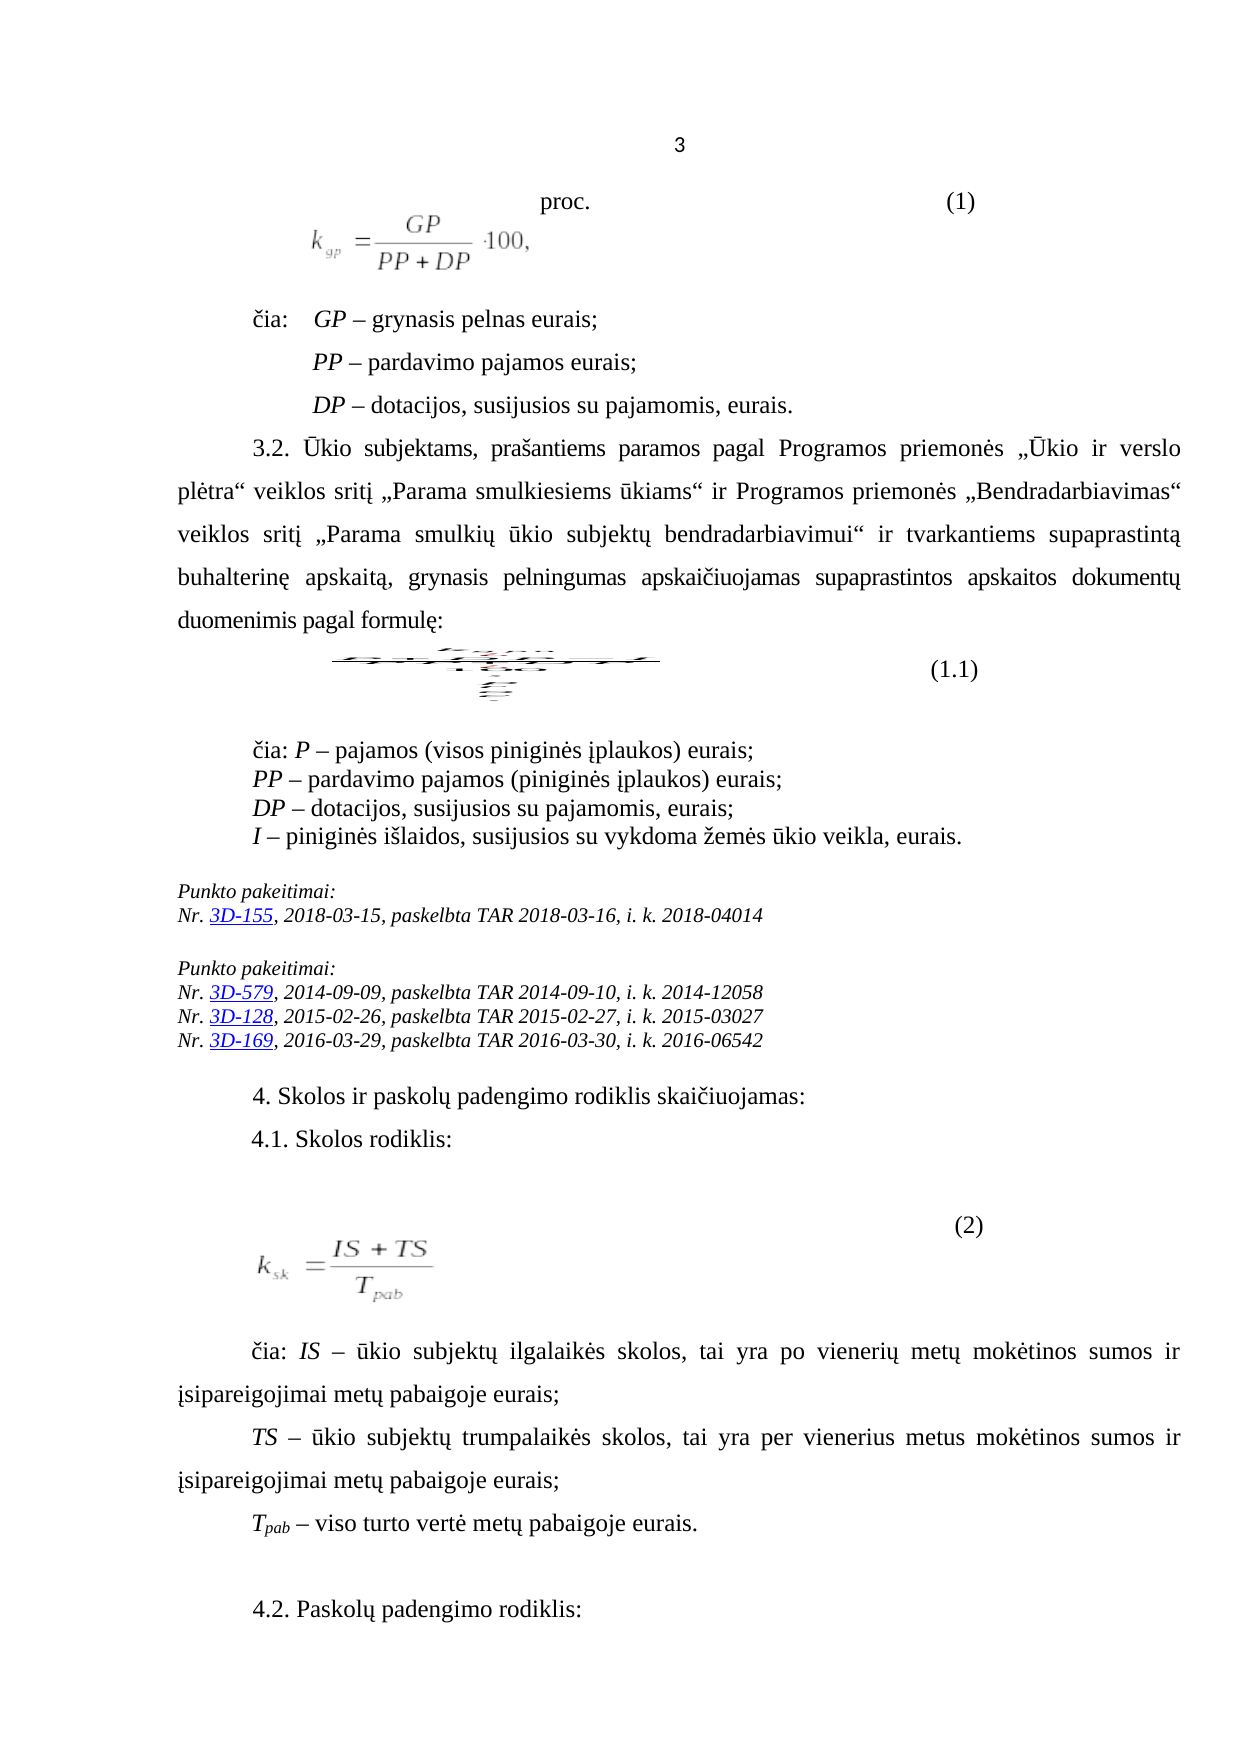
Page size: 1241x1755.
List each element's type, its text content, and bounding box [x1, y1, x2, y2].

text 4.2. Paskolų padengimo rodiklis: [233, 1594, 1181, 1623]
text PP – pardavimo pajamos (piniginės įplaukos) eurais; [177, 764, 1181, 793]
text PP – pardavimo pajamos eurais; [177, 347, 1181, 376]
text TS – ūkio subjektų trumpalaikės skolos, tai yra per vienerius metus mokėtinos sumos ir įsipareigojimai metų pabaigoje eurais; [177, 1422, 1181, 1494]
text čia: P – pajamos (visos piniginės įplaukos) eurais; [177, 735, 1181, 764]
text Tpab – viso turto vertė metų pabaigoje eurais. [177, 1508, 1181, 1537]
text Punkto pakeitimai: [177, 879, 1181, 903]
text Nr. 3D-579, 2014-09-09, paskelbta TAR 2014-09-10, i. k. 2014-12058 [177, 980, 1181, 1004]
text 3.2. Ūkio subjektams, prašantiems paramos pagal Programos priemonės „Ūkio ir verslo plėtra“ veiklos sritį „Parama smulkiesiems ūkiams“ ir Programos priemonės „Bendradarbiavimas“ veiklos sritį „Parama smulkių ūkio subjektų bendradarbiavimui“ ir tvarkantiems supaprastintą buhalterinę apskaitą, grynasis pelningumas apskaičiuojamas supaprastintos apskaitos dokumentų duomenimis pagal formulę: [177, 433, 1181, 634]
text (1.1) [252, 649, 1181, 706]
text čia: GP – grynasis pelnas eurais; [177, 304, 1181, 332]
text 4. Skolos ir paskolų padengimo rodiklis skaičiuojamas: [252, 1081, 1181, 1109]
text 4.1. Skolos rodiklis: [177, 1124, 1181, 1153]
text proc. (1) [177, 186, 1181, 275]
text (2) [177, 1210, 1181, 1307]
text čia: IS – ūkio subjektų ilgalaikės skolos, tai yra po vienerių metų mokėtinos sumos ir įsipareigojimai metų pabaigoje eurais; [177, 1336, 1181, 1408]
text DP – dotacijos, susijusios su pajamomis, eurais. [177, 390, 1181, 419]
text Punkto pakeitimai: [177, 956, 1181, 980]
text Nr. 3D-169, 2016-03-29, paskelbta TAR 2016-03-30, i. k. 2016-06542 [177, 1028, 1181, 1052]
text I – piniginės išlaidos, susijusios su vykdoma žemės ūkio veikla, eurais. [177, 821, 1181, 850]
text DP – dotacijos, susijusios su pajamomis, eurais; [177, 793, 1181, 821]
text Nr. 3D-155, 2018-03-15, paskelbta TAR 2018-03-16, i. k. 2018-04014 [177, 903, 1181, 927]
text Nr. 3D-128, 2015-02-26, paskelbta TAR 2015-02-27, i. k. 2015-03027 [177, 1004, 1181, 1028]
